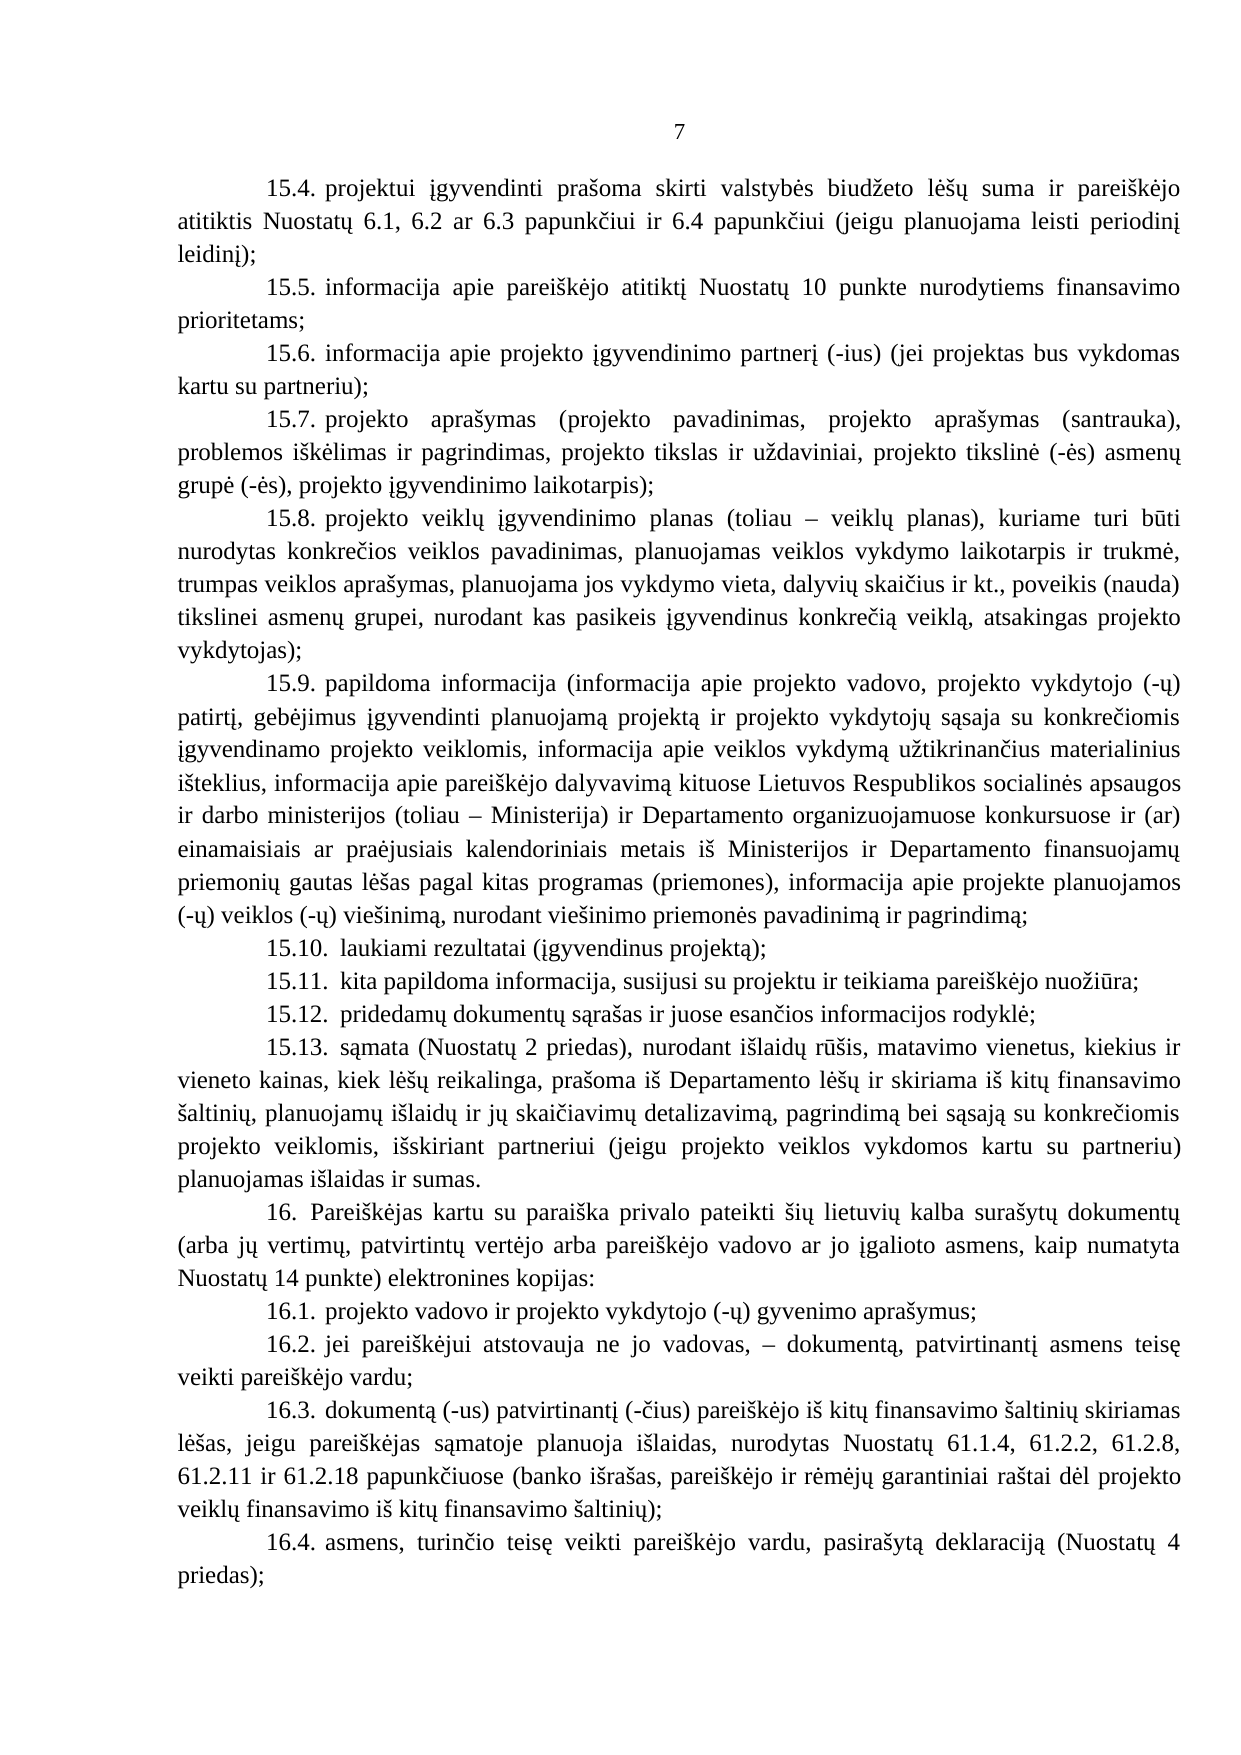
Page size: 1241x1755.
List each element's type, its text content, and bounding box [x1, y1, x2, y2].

text 16.4. asmens, turinčio teisę veikti pareiškėjo vardu, pasirašytą deklaraciją (Nuostatų 4 priedas); [177, 1527, 1181, 1589]
text 15.12. pridedamų dokumentų sąrašas ir juose esančios informacijos rodyklė; [177, 999, 1181, 1027]
text 16. Pareiškėjas kartu su paraiška privalo pateikti šių lietuvių kalba surašytų dokumentų (arba jų vertimų, patvirtintų vertėjo arba pareiškėjo vadovo ar jo įgalioto asmens, kaip numatyta Nuostatų 14 punkte) elektronines kopijas: [177, 1197, 1181, 1292]
text 16.3. dokumentą (-us) patvirtinantį (-čius) pareiškėjo iš kitų finansavimo šaltinių skiriamas lėšas, jeigu pareiškėjas sąmatoje planuoja išlaidas, nurodytas Nuostatų 61.1.4, 61.2.2, 61.2.8, 61.2.11 ir 61.2.18 papunkčiuose (banko išrašas, pareiškėjo ir rėmėjų garantiniai raštai dėl projekto veiklų finansavimo iš kitų finansavimo šaltinių); [177, 1395, 1181, 1523]
text 15.11. kita papildoma informacija, susijusi su projektu ir teikiama pareiškėjo nuožiūra; [177, 966, 1181, 994]
text 15.4. projektui įgyvendinti prašoma skirti valstybės biudžeto lėšų suma ir pareiškėjo atitiktis Nuostatų 6.1, 6.2 ar 6.3 papunkčiui ir 6.4 papunkčiui (jeigu planuojama leisti periodinį leidinį); [177, 173, 1181, 268]
text 15.5. informacija apie pareiškėjo atitiktį Nuostatų 10 punkte nurodytiems finansavimo prioritetams; [177, 272, 1181, 334]
text 16.1. projekto vadovo ir projekto vykdytojo (-ų) gyvenimo aprašymus; [177, 1296, 1181, 1325]
text 15.10. laukiami rezultatai (įgyvendinus projektą); [177, 933, 1181, 961]
text 16.2. jei pareiškėjui atstovauja ne jo vadovas, – dokumentą, patvirtinantį asmens teisę veikti pareiškėjo vardu; [177, 1329, 1181, 1391]
text 15.6. informacija apie projekto įgyvendinimo partnerį (-ius) (jei projektas bus vykdomas kartu su partneriu); [177, 338, 1181, 400]
text 15.8. projekto veiklų įgyvendinimo planas (toliau – veiklų planas), kuriame turi būti nurodytas konkrečios veiklos pavadinimas, planuojamas veiklos vykdymo laikotarpis ir trukmė, trumpas veiklos aprašymas, planuojama jos vykdymo vieta, dalyvių skaičius ir kt., poveikis (nauda) tikslinei asmenų grupei, nurodant kas pasikeis įgyvendinus konkrečią veiklą, atsakingas projekto vykdytojas); [177, 503, 1181, 664]
text 15.13. sąmata (Nuostatų 2 priedas), nurodant išlaidų rūšis, matavimo vienetus, kiekius ir vieneto kainas, kiek lėšų reikalinga, prašoma iš Departamento lėšų ir skiriama iš kitų finansavimo šaltinių, planuojamų išlaidų ir jų skaičiavimų detalizavimą, pagrindimą bei sąsają su konkrečiomis projekto veiklomis, išskiriant partneriui (jeigu projekto veiklos vykdomos kartu su partneriu) planuojamas išlaidas ir sumas. [177, 1032, 1181, 1193]
text 15.7. projekto aprašymas (projekto pavadinimas, projekto aprašymas (santrauka), problemos iškėlimas ir pagrindimas, projekto tikslas ir uždaviniai, projekto tikslinė (-ės) asmenų grupė (-ės), projekto įgyvendinimo laikotarpis); [177, 404, 1181, 499]
text 15.9. papildoma informacija (informacija apie projekto vadovo, projekto vykdytojo (-ų) patirtį, gebėjimus įgyvendinti planuojamą projektą ir projekto vykdytojų sąsaja su konkrečiomis įgyvendinamo projekto veiklomis, informacija apie veiklos vykdymą užtikrinančius materialinius išteklius, informacija apie pareiškėjo dalyvavimą kituose Lietuvos Respublikos socialinės apsaugos ir darbo ministerijos (toliau – Ministerija) ir Departamento organizuojamuose konkursuose ir (ar) einamaisiais ar praėjusiais kalendoriniais metais iš Ministerijos ir Departamento finansuojamų priemonių gautas lėšas pagal kitas programas (priemones), informacija apie projekte planuojamos (-ų) veiklos (-ų) viešinimą, nurodant viešinimo priemonės pavadinimą ir pagrindimą; [177, 668, 1181, 928]
